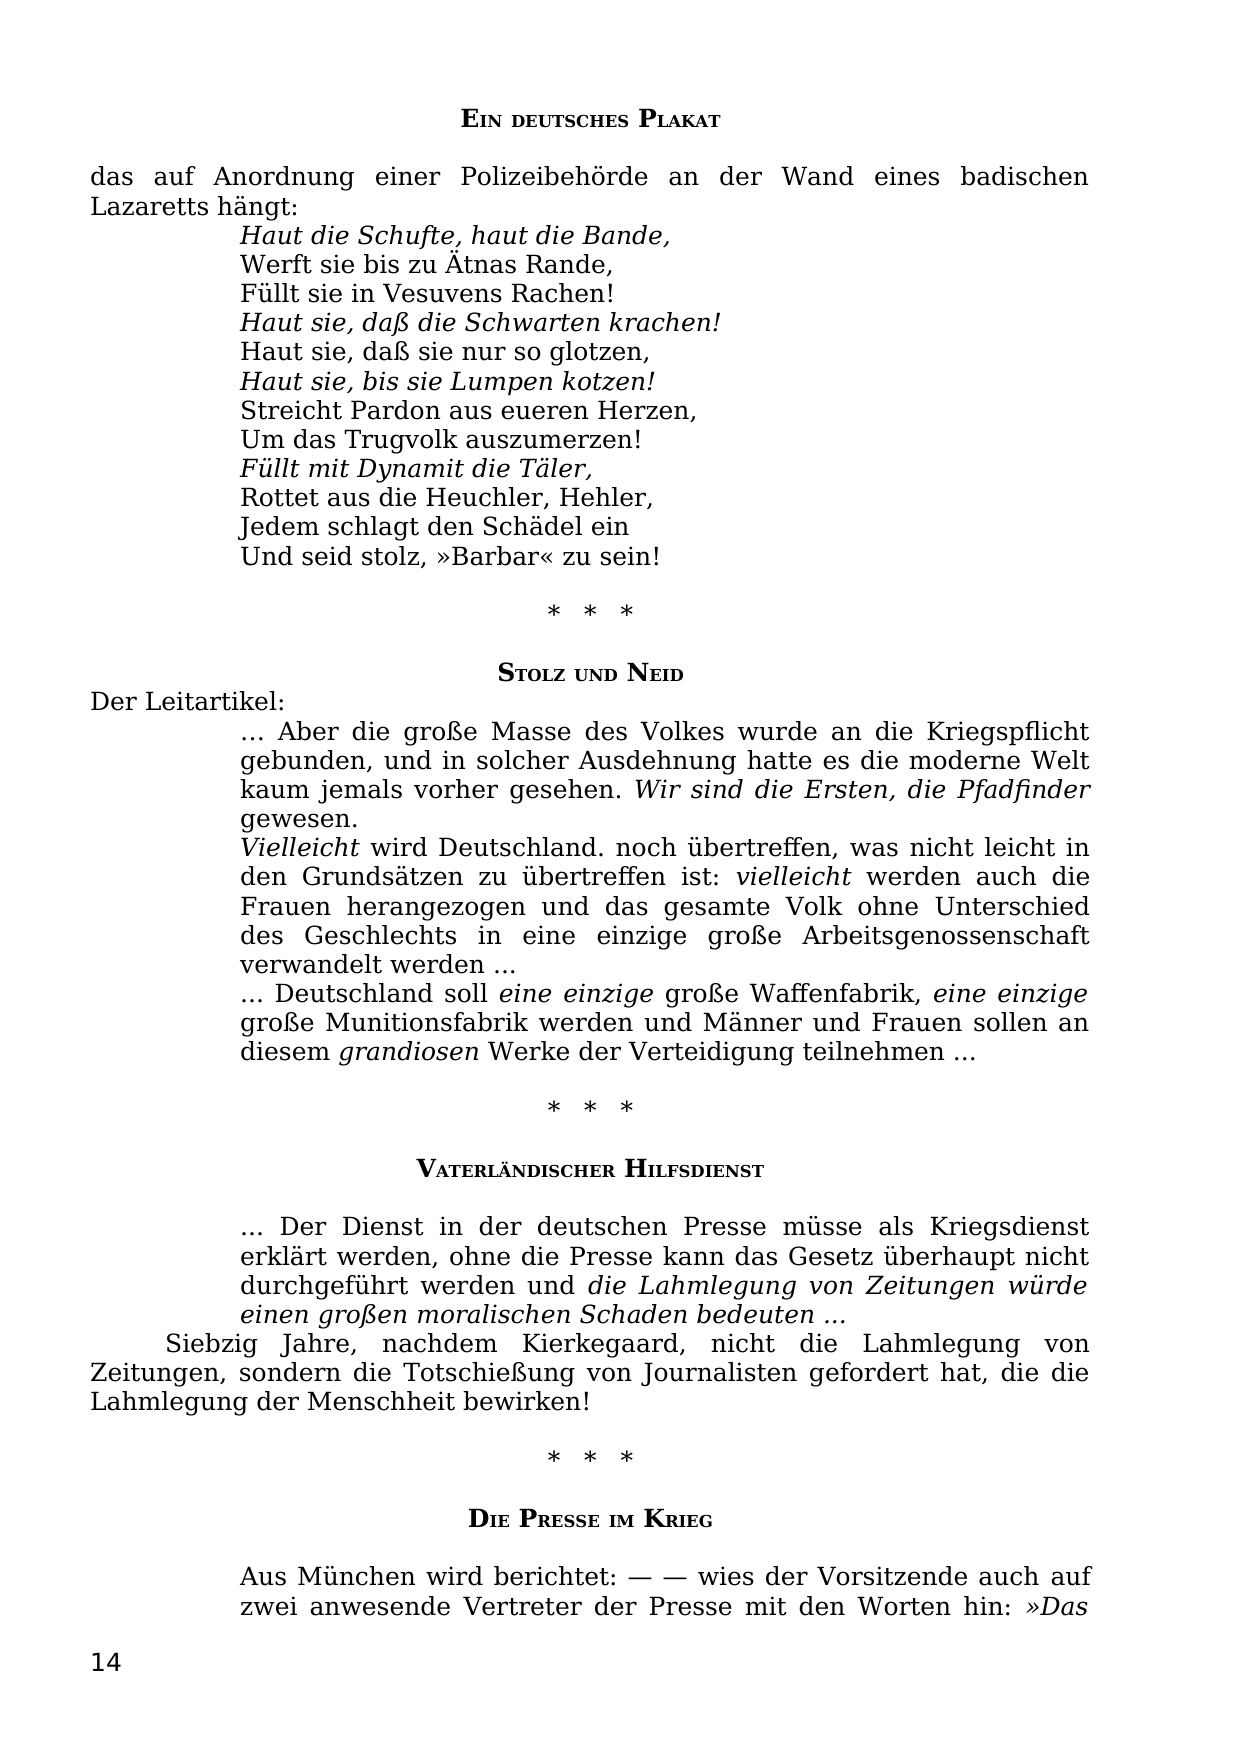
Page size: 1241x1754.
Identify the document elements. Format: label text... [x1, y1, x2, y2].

text Füllt sie in Vesuvens Rachen! [240, 279, 1091, 308]
text … Aber die große Masse des Volkes wurde an die Kriegspflicht gebunden, und in solcher Ausdehnung hatte es die moderne Welt kaum jemals vorher gesehen. Wir sind die Ersten, die Pfadfinder gewesen. [240, 717, 1091, 833]
text ... Deutschland soll eine einzige große Waffenfabrik, eine einzige große Munitionsfabrik werden und Männer und Frauen sollen an diesem grandiosen Werke der Verteidigung teilnehmen ... [240, 979, 1091, 1067]
text das auf Anordnung einer Polizeibehörde an der Wand eines badischen Lazaretts hängt: [90, 162, 1091, 221]
text Der Leitartikel: [90, 687, 1091, 717]
text Aus München wird berichtet: — — wies der Vorsitzende auch auf zwei anwesende Vertreter der Presse mit den Worten hin: »Das [240, 1562, 1091, 1621]
text Streicht Pardon aus eueren Herzen, [240, 396, 1091, 425]
text * * * [90, 600, 1091, 629]
text * * * [90, 1446, 1091, 1475]
text Haut sie, bis sie Lumpen kotzen! [240, 367, 1091, 396]
text Werft sie bis zu Ätnas Rande, [240, 250, 1091, 279]
text Vielleicht wird Deutschland. noch übertreffen, was nicht leicht in den Grundsätzen zu übertreffen ist: vielleicht werden auch die Frauen herangezogen und das gesamte Volk ohne Unterschied des Geschlechts in eine einzige große Arbeitsgenossenschaft verwandelt werden ... [240, 833, 1091, 979]
text Haut sie, daß die Schwarten krachen! [240, 308, 1091, 337]
text Ein deutsches Plakat [90, 75, 1091, 133]
text ... Der Dienst in der deutschen Presse müsse als Kriegsdienst erklärt werden, ohne die Presse kann das Gesetz überhaupt nicht durchgeführt werden und die Lahmlegung von Zeitungen würde einen großen moralischen Schaden bedeuten ... [240, 1212, 1091, 1329]
text Haut die Schufte, haut die Bande, [240, 221, 1091, 250]
text Jedem schlagt den Schädel ein [240, 512, 1091, 542]
text Siebzig Jahre, nachdem Kierkegaard, nicht die Lahmlegung von Zeitungen, sondern die Totschießung von Journalisten gefordert hat, die die Lahmlegung der Menschheit bewirken! [90, 1329, 1091, 1417]
text Haut sie, daß sie nur so glotzen, [240, 337, 1091, 367]
text Füllt mit Dynamit die Täler, [240, 454, 1091, 483]
text Stolz und Neid [90, 629, 1091, 687]
text Vaterländischer Hilfsdienst [90, 1125, 1091, 1183]
text Um das Trugvolk auszumerzen! [240, 425, 1091, 454]
text Rottet aus die Heuchler, Hehler, [240, 483, 1091, 512]
text Die Presse im Krieg [90, 1475, 1091, 1533]
text Und seid stolz, »Barbar« zu sein! [240, 542, 1091, 571]
text * * * [90, 1096, 1091, 1125]
